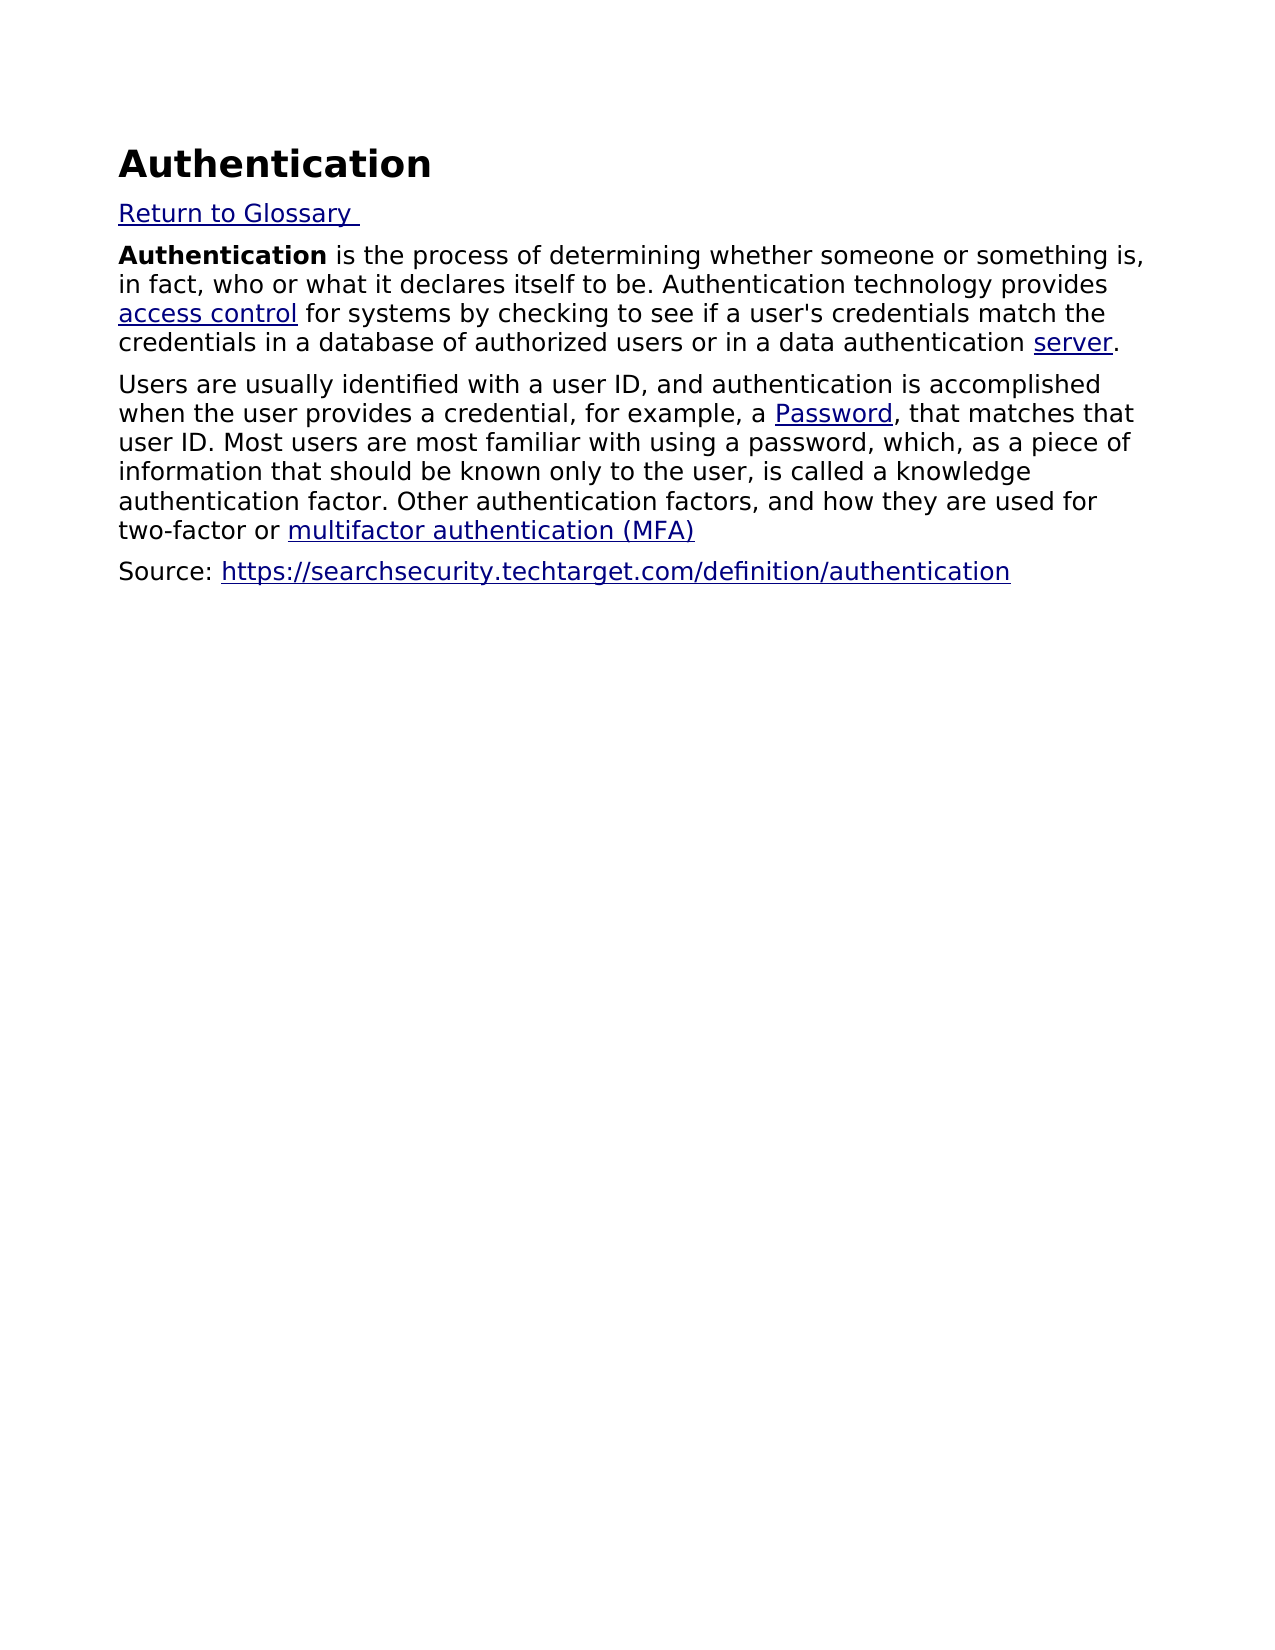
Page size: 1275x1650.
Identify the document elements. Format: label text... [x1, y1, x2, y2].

text Source: https://searchsecurity.techtarget.com/definition/authentication [118, 558, 1157, 587]
subtitle Authentication [118, 143, 1157, 187]
text Users are usually identified with a user ID, and authentication is accomplished when the user provides a credential, for example, a Password, that matches that user ID. Most users are most familiar with using a password, which, as a piece of information that should be known only to the user, is called a knowledge authentication factor. Other authentication factors, and how they are used for two-factor or multifactor authentication (MFA) [118, 370, 1157, 545]
text Authentication is the process of determining whether someone or something is, in fact, who or what it declares itself to be. Authentication technology provides access control for systems by checking to see if a user's credentials match the credentials in a database of authorized users or in a data authentication server. [118, 241, 1157, 358]
text Return to Glossary [118, 199, 1157, 228]
